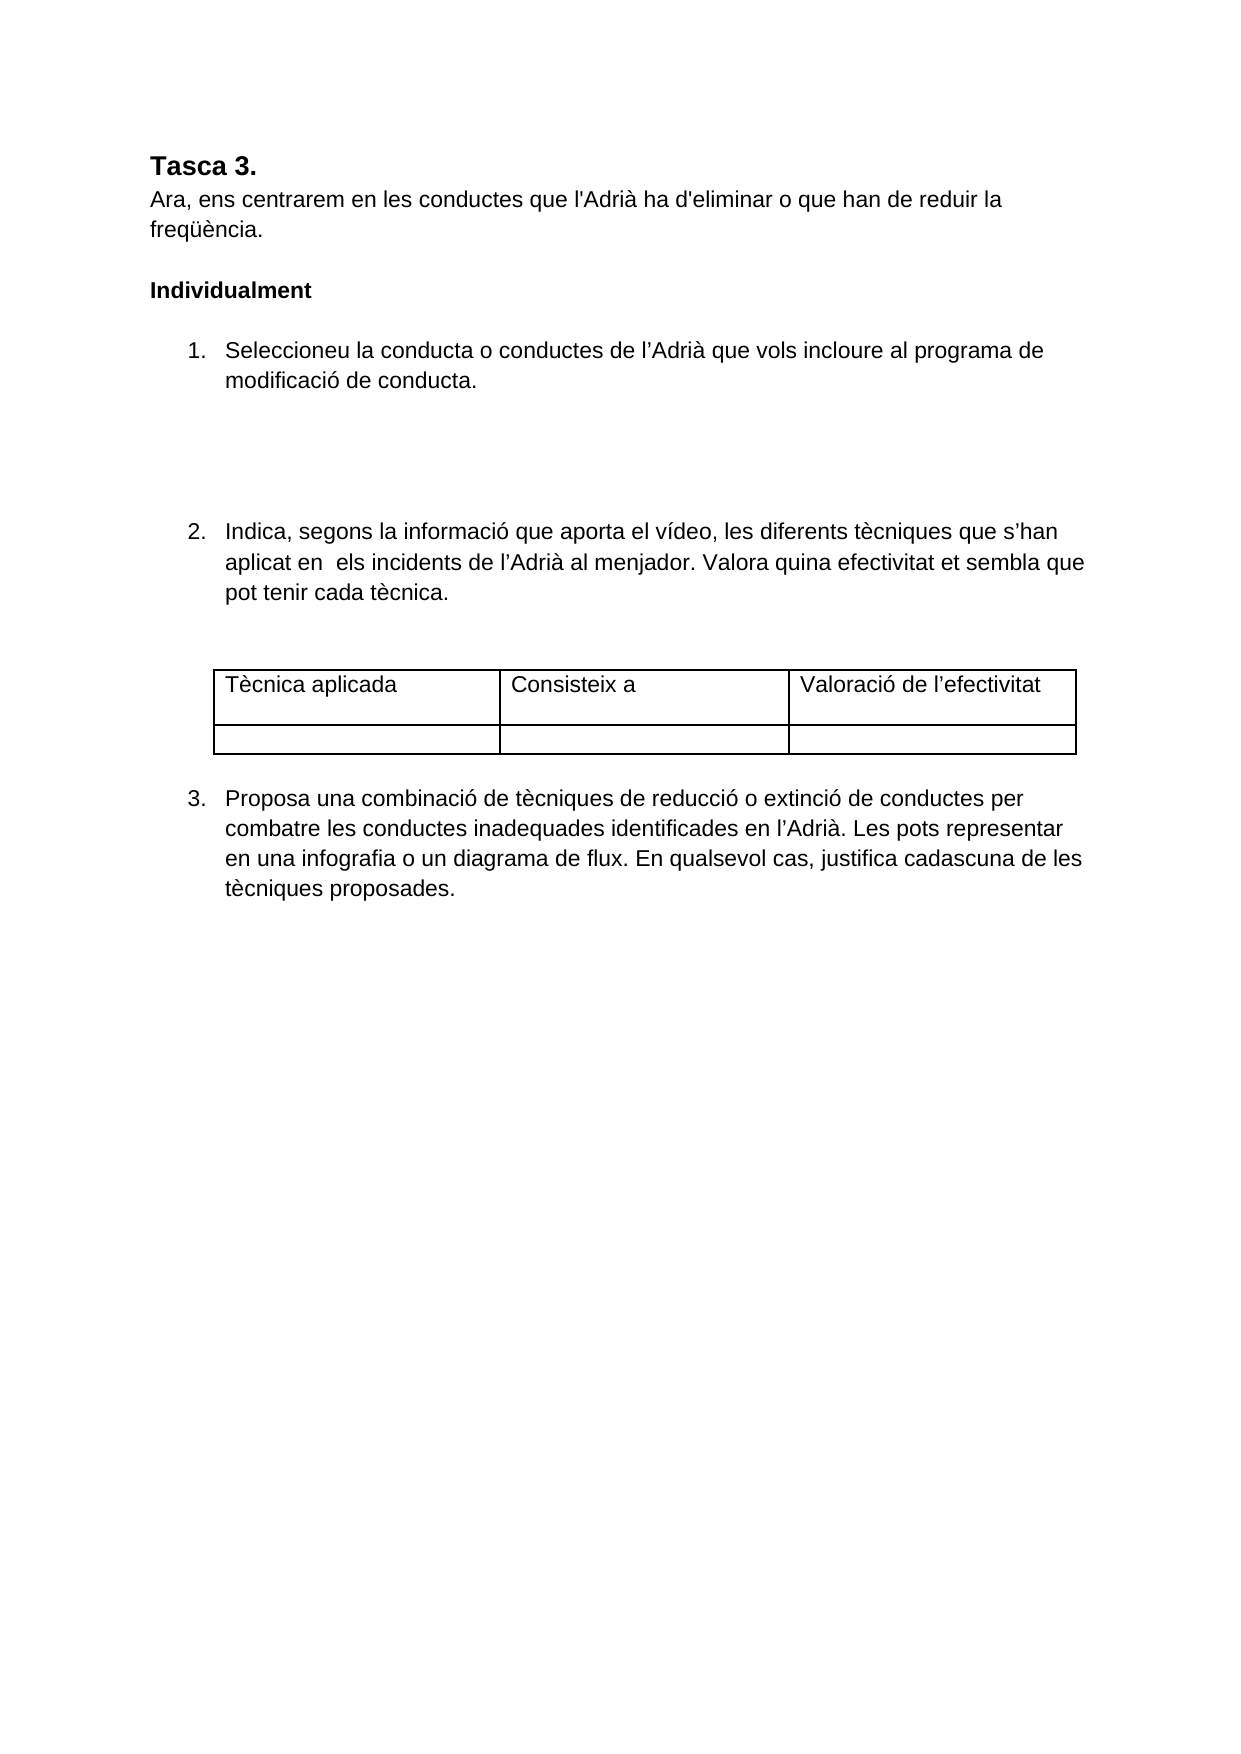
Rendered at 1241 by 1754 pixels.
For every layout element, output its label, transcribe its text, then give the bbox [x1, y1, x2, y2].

table_cell [790, 726, 800, 752]
text Ara, ens centrarem en les conductes que l'Adrià ha d'eliminar o que han de reduir la freqüència. [150, 186, 1090, 242]
table_header Tècnica aplicada [215, 671, 499, 724]
text Individualment [150, 277, 1090, 303]
table_cell [1065, 726, 1075, 752]
list Proposa una combinació de tècniques de reducció o extinció de conductes per combatre les conductes inadequades identificades en l’Adrià. Les pots representar en una infografia o un diagrama de flux. En qualsevol cas, justifica cadascuna de les tècniques proposades. [187, 785, 1090, 902]
table_cell [777, 726, 788, 752]
list Indica, segons la informació que aporta el vídeo, les diferents tècniques que s’han aplicat en els incidents de l’Adrià al menjador. Valora quina efectivitat et sembla que pot tenir cada tècnica. [187, 518, 1090, 605]
table_cell [501, 726, 511, 752]
table_header Valoració de l’efectivitat [790, 671, 1075, 724]
table_cell [488, 726, 499, 752]
list Seleccioneu la conducta o conductes de l’Adrià que vols incloure al programa de modificació de conducta. [187, 337, 1090, 393]
text Tasca 3. [150, 150, 1090, 181]
table_header Consisteix a [501, 671, 788, 724]
table_cell [215, 726, 225, 752]
